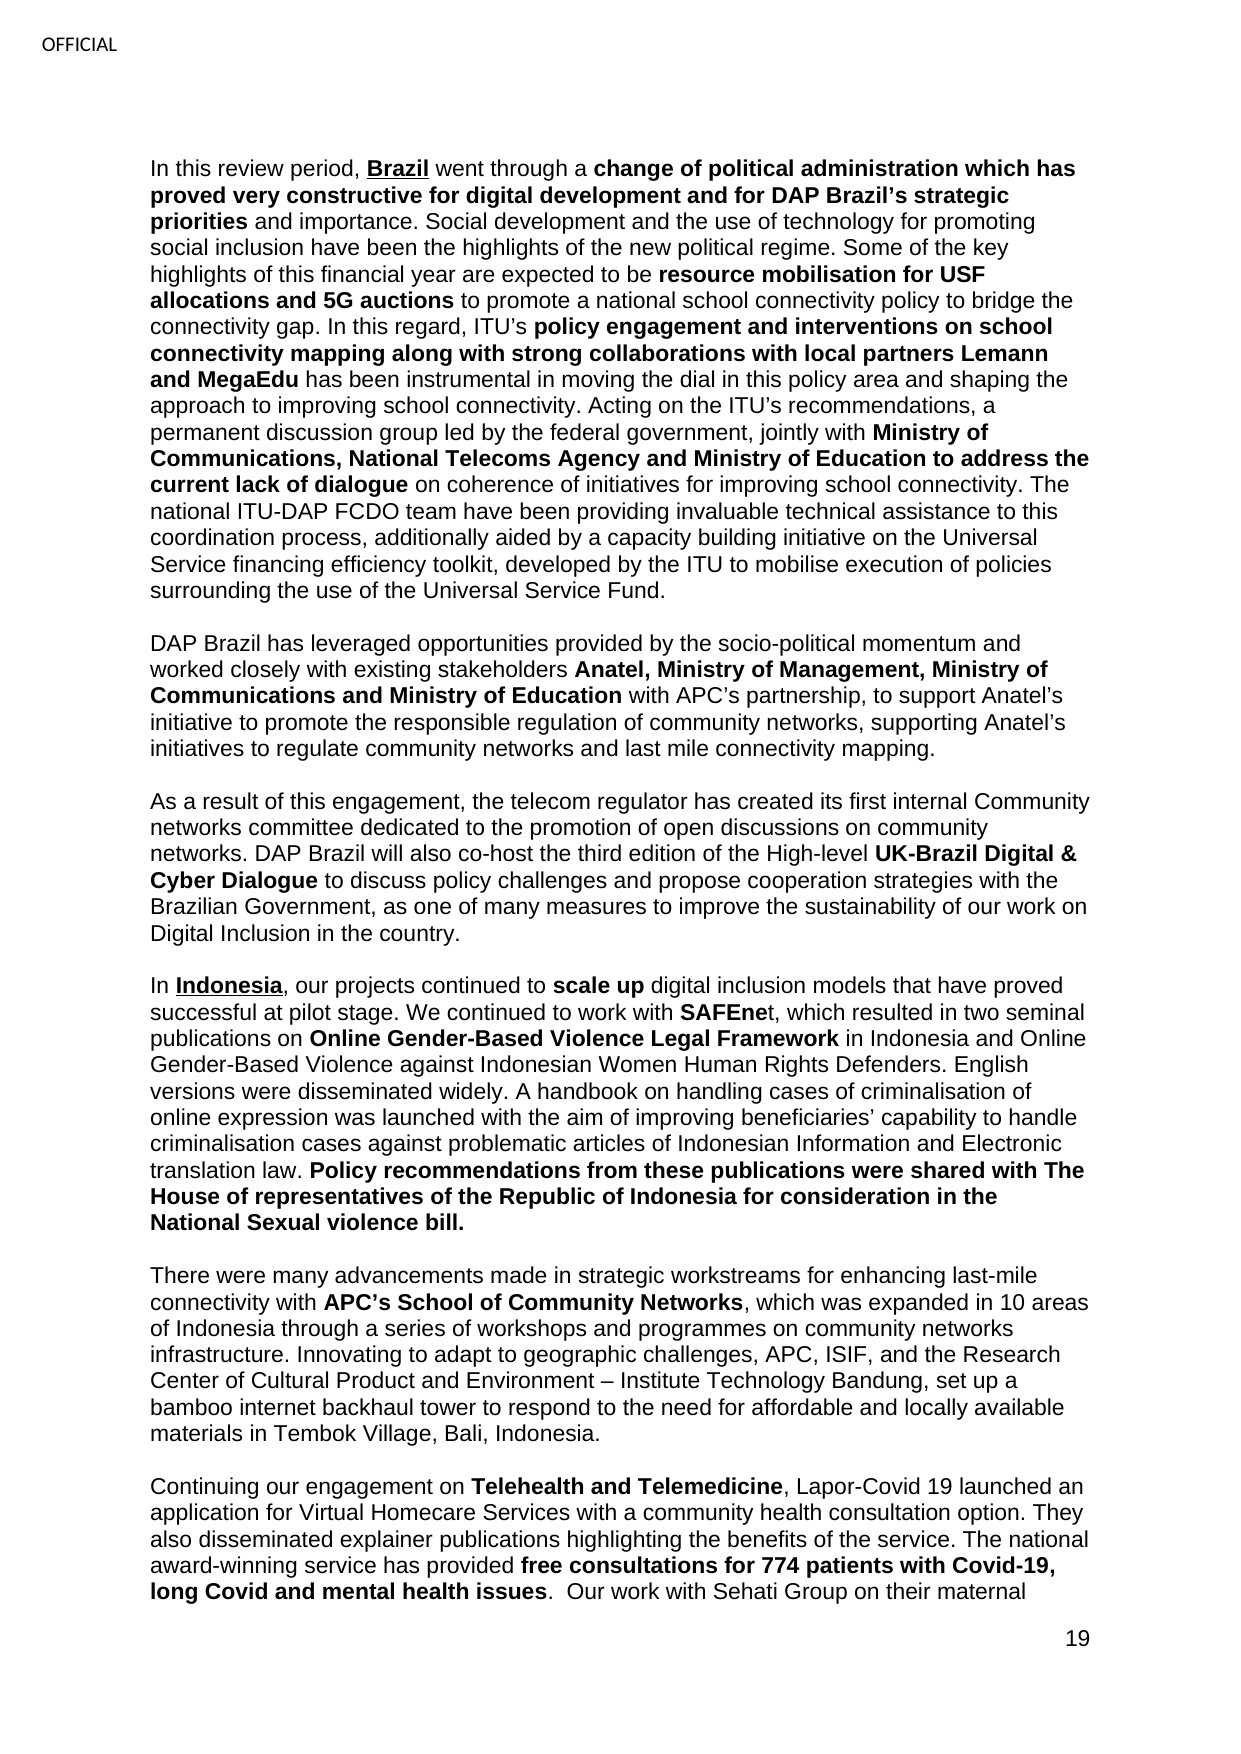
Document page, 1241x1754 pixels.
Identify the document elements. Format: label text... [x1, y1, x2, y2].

text Continuing our engagement on Telehealth and Telemedicine, Lapor-Covid 19 launched an application for Virtual Homecare Services with a community health consultation option. They also disseminated explainer publications highlighting the benefits of the service. The national award-winning service has provided free consultations for 774 patients with Covid-19, long Covid and mental health issues. Our work with Sehati Group on their maternal [150, 1473, 1090, 1605]
text In this review period, Brazil went through a change of political administration which has proved very constructive for digital development and for DAP Brazil’s strategic priorities and importance. Social development and the use of technology for promoting social inclusion have been the highlights of the new political regime. Some of the key highlights of this financial year are expected to be resource mobilisation for USF allocations and 5G auctions to promote a national school connectivity policy to bridge the connectivity gap. In this regard, ITU’s policy engagement and interventions on school connectivity mapping along with strong collaborations with local partners Lemann and MegaEdu has been instrumental in moving the dial in this policy area and shaping the approach to improving school connectivity. Acting on the ITU’s recommendations, a permanent discussion group led by the federal government, jointly with Ministry of Communications, National Telecoms Agency and Ministry of Education to address the current lack of dialogue on coherence of initiatives for improving school connectivity. The national ITU-DAP FCDO team have been providing invaluable technical assistance to this coordination process, additionally aided by a capacity building initiative on the Universal Service financing efficiency toolkit, developed by the ITU to mobilise execution of policies surrounding the use of the Universal Service Fund. [150, 155, 1090, 603]
text In Indonesia, our projects continued to scale up digital inclusion models that have proved successful at pilot stage. We continued to work with SAFEnet, which resulted in two seminal publications on Online Gender-Based Violence Legal Framework in Indonesia and Online Gender-Based Violence against Indonesian Women Human Rights Defenders. English versions were disseminated widely. A handbook on handling cases of criminalisation of online expression was launched with the aim of improving beneficiaries’ capability to handle criminalisation cases against problematic articles of Indonesian Information and Electronic translation law. Policy recommendations from these publications were shared with The House of representatives of the Republic of Indonesia for consideration in the National Sexual violence bill. [150, 972, 1090, 1236]
text As a result of this engagement, the telecom regulator has created its first internal Community networks committee dedicated to the promotion of open discussions on community networks. DAP Brazil will also co-host the third edition of the High-level UK-Brazil Digital & Cyber Dialogue to discuss policy challenges and propose cooperation strategies with the Brazilian Government, as one of many measures to improve the sustainability of our work on Digital Inclusion in the country. [150, 788, 1090, 946]
text DAP Brazil has leveraged opportunities provided by the socio-political momentum and worked closely with existing stakeholders Anatel, Ministry of Management, Ministry of Communications and Ministry of Education with APC’s partnership, to support Anatel’s initiative to promote the responsible regulation of community networks, supporting Anatel’s initiatives to regulate community networks and last mile connectivity mapping. [150, 629, 1090, 761]
text There were many advancements made in strategic workstreams for enhancing last-mile connectivity with APC’s School of Community Networks, which was expanded in 10 areas of Indonesia through a series of workshops and programmes on community networks infrastructure. Innovating to adapt to geographic challenges, APC, ISIF, and the Research Center of Cultural Product and Environment – Institute Technology Bandung, set up a bamboo internet backhaul tower to respond to the need for affordable and locally available materials in Tembok Village, Bali, Indonesia. [150, 1262, 1090, 1447]
